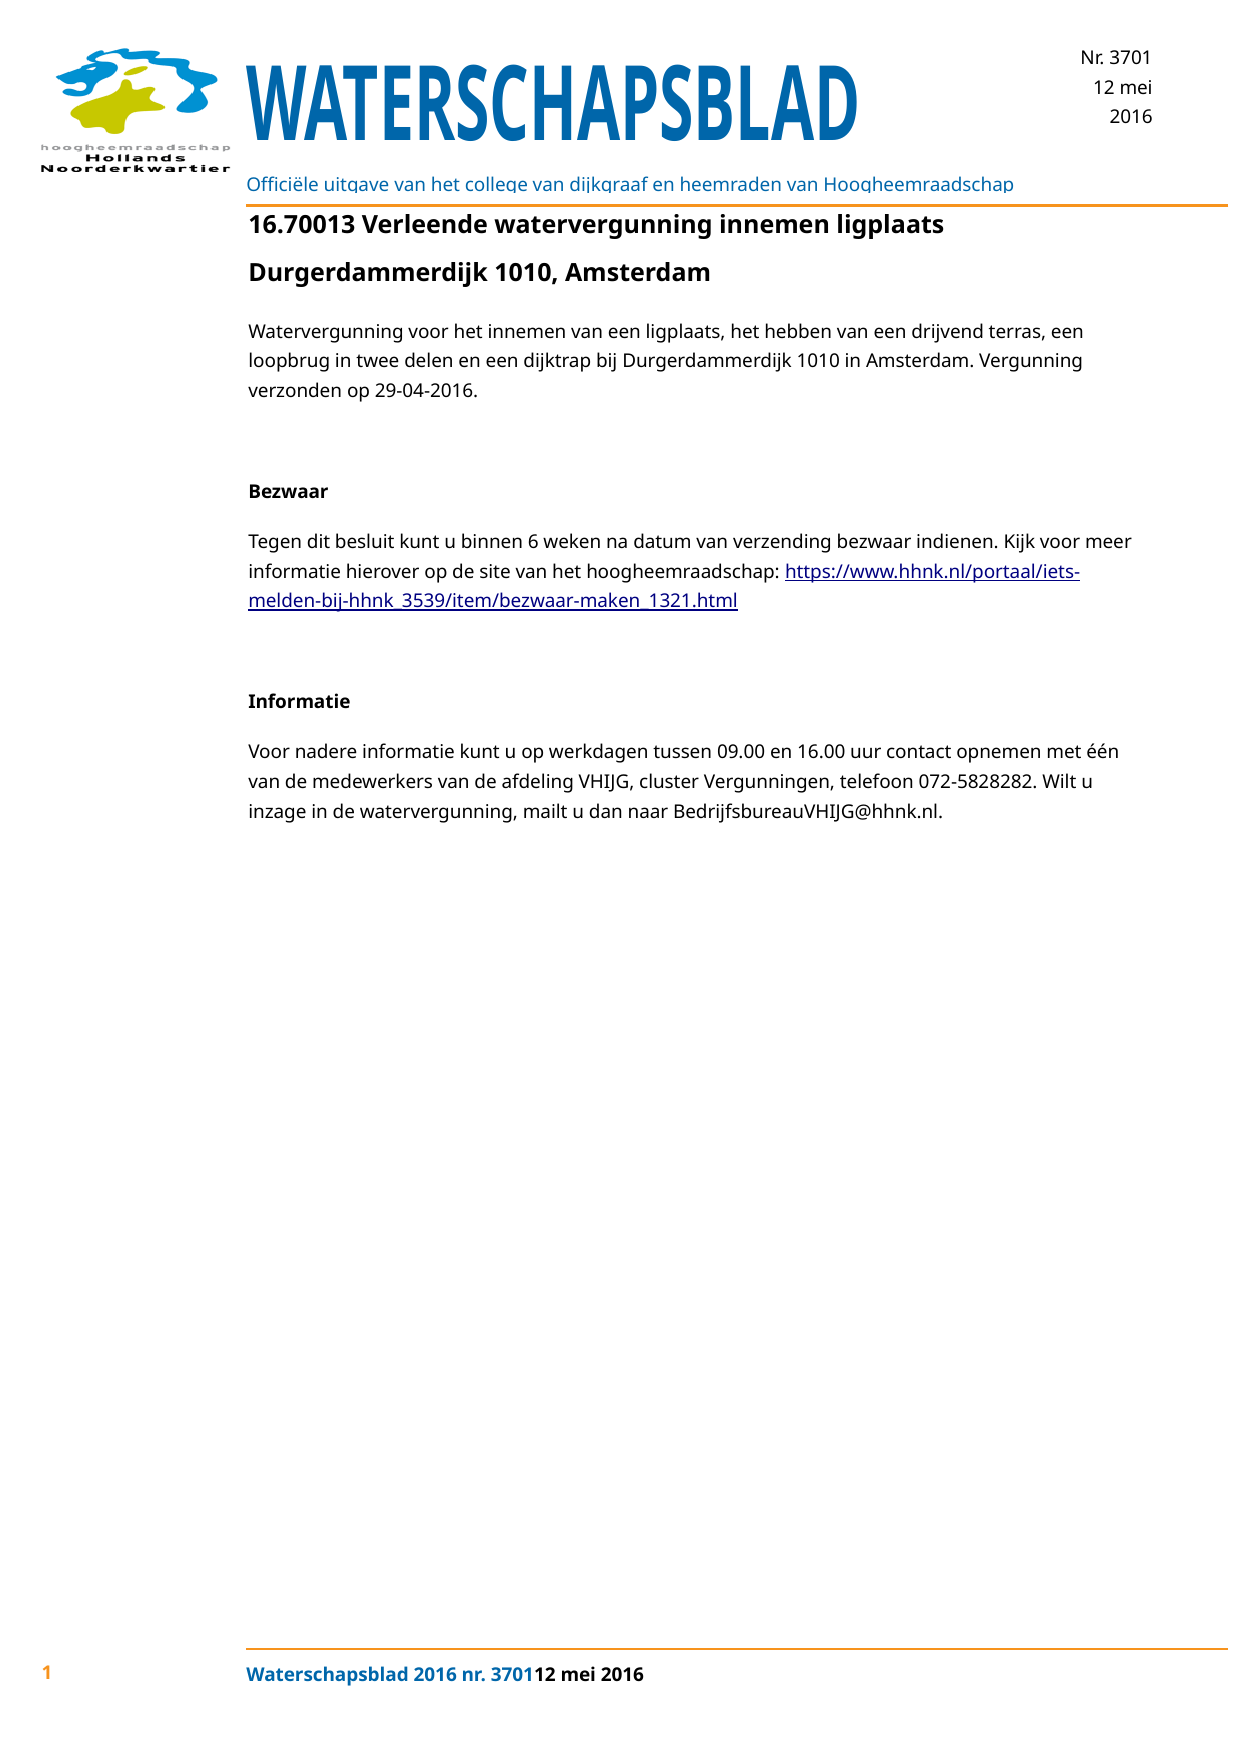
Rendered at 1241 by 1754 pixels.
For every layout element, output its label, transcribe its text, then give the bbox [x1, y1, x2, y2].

text Tegen dit besluit kunt u binnen 6 weken na datum van verzending bezwaar indienen. Kijk voor meer informatie hierover op de site van het hoogheemraadschap: https://www.hhnk.nl/portaal/iets-melden-bij-hhnk_3539/item/bezwaar-maken_1321.html [248, 528, 1152, 613]
text 16.70013 Verleende watervergunning innemen ligplaats Durgerdammerdijk 1010, Amsterdam [248, 207, 1152, 288]
text Voor nadere informatie kunt u op werkdagen tussen 09.00 en 16.00 uur contact opnemen met één van de medewerkers van de afdeling VHIJG, cluster Vergunningen, telefoon 072-5828282. Wilt u inzage in de watervergunning, mailt u dan naar BedrijfsbureauVHIJG@hhnk.nl. [248, 739, 1152, 824]
text Informatie [248, 688, 1152, 714]
picture [41, 47, 231, 172]
text Bezwaar [248, 478, 1152, 504]
text Watervergunning voor het innemen van een ligplaats, het hebben van een drijvend terras, een loopbrug in twee delen en een dijktrap bij Durgerdammerdijk 1010 in Amsterdam. Vergunning verzonden op 29-04-2016. [248, 318, 1152, 403]
